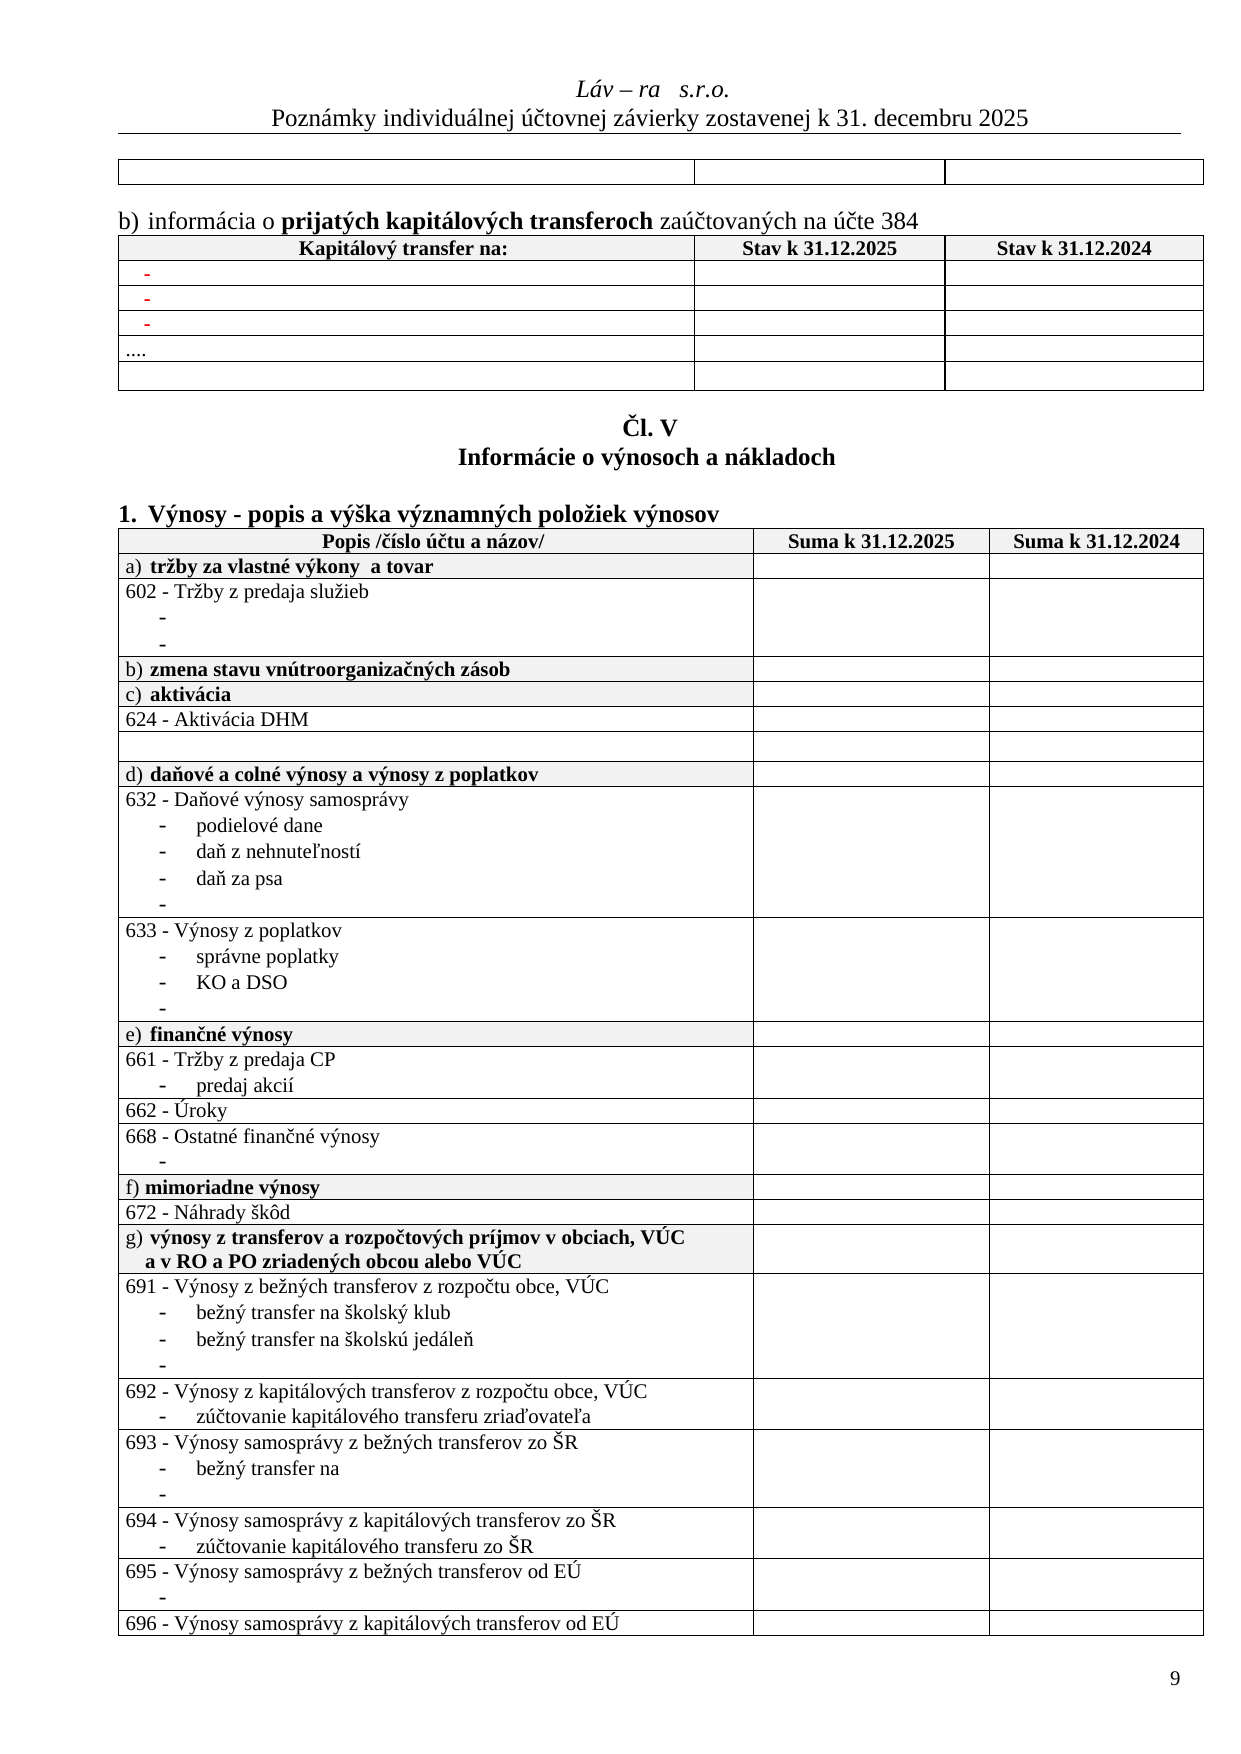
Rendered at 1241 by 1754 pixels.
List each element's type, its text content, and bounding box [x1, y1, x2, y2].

table_cell [119, 286, 694, 310]
table_header Stav k 31.12.2024 [946, 236, 1203, 260]
table_cell [695, 160, 944, 184]
table_cell [754, 732, 989, 761]
table_cell [754, 657, 989, 681]
table_cell [946, 362, 1203, 390]
table_cell [119, 732, 753, 761]
table_cell 691 - Výnosy z bežných transferov z rozpočtu obce, VÚC bežný transfer na školský klub bežný transfer na školskú jedáleň [119, 1274, 753, 1377]
table_cell [695, 336, 944, 361]
table_cell [119, 311, 694, 335]
table_cell [754, 1124, 989, 1174]
table_cell [119, 362, 694, 390]
table_cell [990, 579, 1203, 656]
table_cell 624 - Aktivácia DHM [119, 707, 753, 731]
table_cell aktivácia [119, 682, 753, 706]
table_cell [990, 554, 1203, 578]
table_cell [990, 787, 1203, 917]
table_cell [990, 1047, 1203, 1097]
table_cell [754, 1047, 989, 1097]
table_cell 694 - Výnosy samosprávy z kapitálových transferov zo ŠR zúčtovanie kapitálového transferu zo ŠR [119, 1508, 753, 1558]
table_cell [990, 762, 1203, 786]
table_cell [754, 1508, 989, 1558]
table_cell [754, 682, 989, 706]
table_cell [990, 1611, 1203, 1635]
table_cell [990, 1175, 1203, 1199]
table_cell [754, 554, 989, 578]
table_header Suma k 31.12.2025 [754, 529, 989, 553]
table_cell [695, 286, 944, 310]
table_cell [990, 1124, 1203, 1174]
list Výnosy - popis a výška významných položiek výnosov [118, 499, 1181, 528]
table_header Popis /číslo účtu a názov/ [119, 529, 753, 553]
text Čl. V [118, 413, 1181, 442]
table_cell 632 - Daňové výnosy samosprávy podielové dane daň z nehnuteľností daň za psa [119, 787, 753, 917]
text Informácie o výnosoch a nákladoch [118, 442, 1181, 470]
table_cell [754, 1022, 989, 1046]
table_cell [990, 1274, 1203, 1377]
table_cell zmena stavu vnútroorganizačných zásob [119, 657, 753, 681]
table_cell [695, 311, 944, 335]
table_cell 672 - Náhrady škôd [119, 1200, 753, 1224]
table_cell [990, 1379, 1203, 1429]
list informácia o prijatých kapitálových transferoch zaúčtovaných na účte 384 [118, 206, 1181, 235]
table_cell [990, 918, 1203, 1021]
table_cell [754, 1274, 989, 1377]
table_cell [990, 732, 1203, 761]
table_cell 696 - Výnosy samosprávy z kapitálových transferov od EÚ [119, 1611, 753, 1635]
table_cell 602 - Tržby z predaja služieb [119, 579, 753, 656]
table_cell finančné výnosy [119, 1022, 753, 1046]
table_cell 633 - Výnosy z poplatkov správne poplatky KO a DSO [119, 918, 753, 1021]
table_header Stav k 31.12.2025 [695, 236, 944, 260]
table_cell 661 - Tržby z predaja CP predaj akcií [119, 1047, 753, 1097]
table_cell [754, 1175, 989, 1199]
table_cell [695, 261, 944, 285]
table_header Suma k 31.12.2024 [990, 529, 1203, 553]
table_cell [946, 286, 1203, 310]
table_cell [754, 787, 989, 917]
table_cell [754, 579, 989, 656]
table_cell [754, 707, 989, 731]
table_cell [946, 336, 1203, 361]
table_cell [990, 657, 1203, 681]
table_cell [990, 707, 1203, 731]
table_cell [754, 1430, 989, 1507]
table_cell 668 - Ostatné finančné výnosy [119, 1124, 753, 1174]
table_cell 662 - Úroky [119, 1099, 753, 1122]
table_cell [990, 1200, 1203, 1224]
table_cell [754, 1099, 989, 1122]
table_cell [990, 1559, 1203, 1610]
table_cell [754, 1611, 989, 1635]
table_cell [754, 762, 989, 786]
table_cell [754, 1225, 989, 1273]
table_cell [754, 1379, 989, 1429]
table_cell .... [119, 336, 694, 361]
table_cell [990, 1430, 1203, 1507]
table_cell [119, 160, 694, 184]
table_cell výnosy z transferov a rozpočtových príjmov v obciach, VÚC a v RO a PO zriadených obcou alebo VÚC [119, 1225, 753, 1273]
table_cell [946, 311, 1203, 335]
table_cell mimoriadne výnosy [119, 1175, 753, 1199]
table_cell [990, 1508, 1203, 1558]
table_cell [119, 261, 694, 285]
table_cell [990, 1099, 1203, 1122]
table_cell [946, 261, 1203, 285]
table_header Kapitálový transfer na: [119, 236, 694, 260]
table_cell [754, 918, 989, 1021]
table_cell daňové a colné výnosy a výnosy z poplatkov [119, 762, 753, 786]
table_cell tržby za vlastné výkony a tovar [119, 554, 753, 578]
table_cell 693 - Výnosy samosprávy z bežných transferov zo ŠR bežný transfer na [119, 1430, 753, 1507]
table_cell [754, 1200, 989, 1224]
table_cell 695 - Výnosy samosprávy z bežných transferov od EÚ [119, 1559, 753, 1610]
table_cell [990, 682, 1203, 706]
table_cell [990, 1225, 1203, 1273]
table_cell [695, 362, 944, 390]
table_cell [754, 1559, 989, 1610]
table_cell [990, 1022, 1203, 1046]
table_cell [946, 160, 1203, 184]
table_cell 692 - Výnosy z kapitálových transferov z rozpočtu obce, VÚC zúčtovanie kapitálového transferu zriaďovateľa [119, 1379, 753, 1429]
